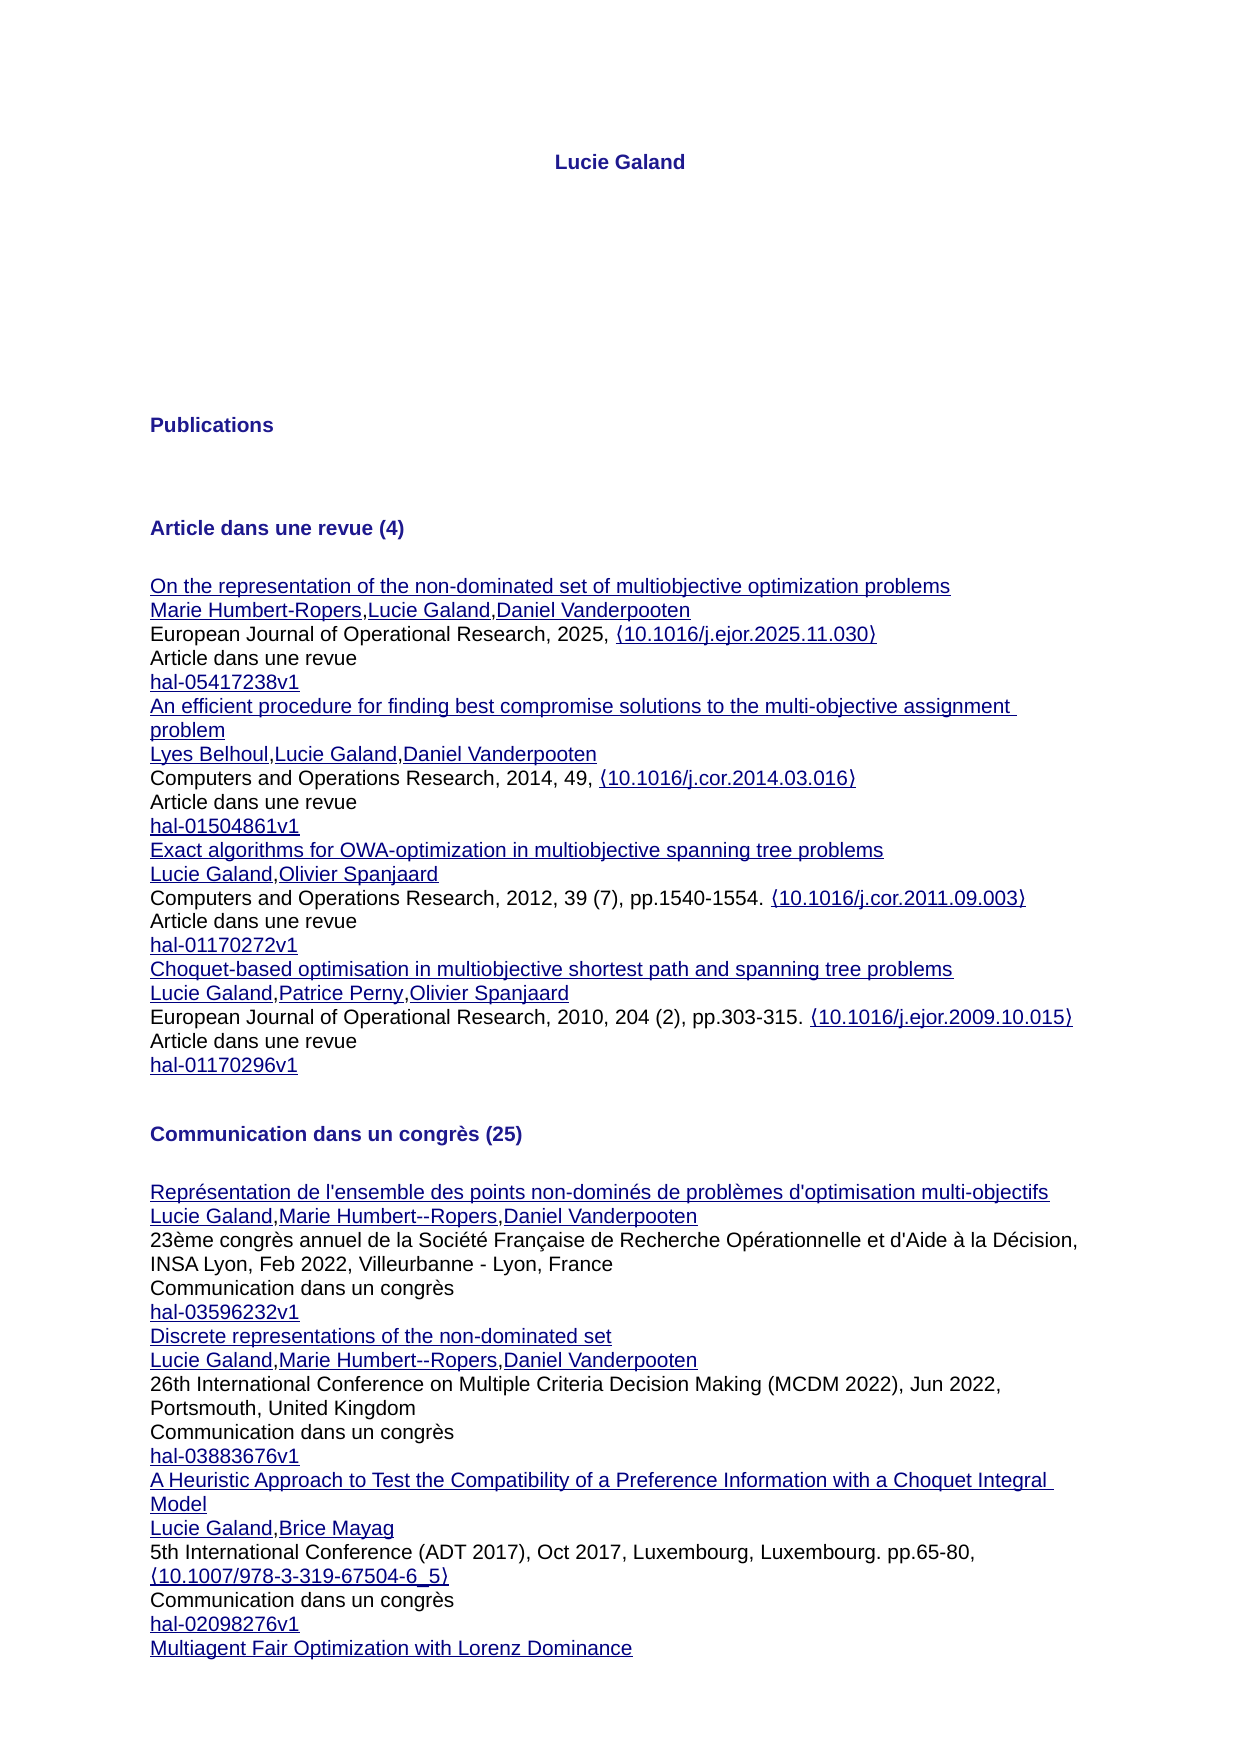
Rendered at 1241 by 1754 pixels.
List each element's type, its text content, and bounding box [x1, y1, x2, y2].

subtitle Lucie Galand [150, 150, 1090, 174]
table_cell An efficient procedure for finding best compromise solutions to the multi-objective assignment problem Lyes Belhoul,Lucie Galand,Daniel Vanderpooten Computers and Operations Research, 2014, 49, ⟨10.1016/j.cor.2014.03.016⟩ Article dans une revue hal-01504861v1 [150, 694, 1090, 837]
table_cell A Heuristic Approach to Test the Compatibility of a Preference Information with a Choquet Integral Model Lucie Galand,Brice Mayag 5th International Conference (ADT 2017), Oct 2017, Luxembourg, Luxembourg. pp.65-80, ⟨10.1007/978-3-319-67504-6_5⟩ Communication dans un congrès hal-02098276v1 [150, 1468, 1090, 1635]
table_cell Discrete representations of the non-dominated set Lucie Galand,Marie Humbert--Ropers,Daniel Vanderpooten 26th International Conference on Multiple Criteria Decision Making (MCDM 2022), Jun 2022, Portsmouth, United Kingdom Communication dans un congrès hal-03883676v1 [150, 1324, 1090, 1468]
table_cell Choquet-based optimisation in multiobjective shortest path and spanning tree problems Lucie Galand,Patrice Perny,Olivier Spanjaard European Journal of Operational Research, 2010, 204 (2), pp.303-315. ⟨10.1016/j.ejor.2009.10.015⟩ Article dans une revue hal-01170296v1 [150, 957, 1090, 1077]
table_cell Multiagent Fair Optimization with Lorenz Dominance [150, 1635, 1090, 1659]
subtitle Communication dans un congrès (25) [150, 1122, 1090, 1146]
subtitle Publications [150, 412, 1090, 436]
table_cell Exact algorithms for OWA-optimization in multiobjective spanning tree problems Lucie Galand,Olivier Spanjaard Computers and Operations Research, 2012, 39 (7), pp.1540-1554. ⟨10.1016/j.cor.2011.09.003⟩ Article dans une revue hal-01170272v1 [150, 838, 1090, 957]
table_header On the representation of the non-dominated set of multiobjective optimization problems Marie Humbert-Ropers,Lucie Galand,Daniel Vanderpooten European Journal of Operational Research, 2025, ⟨10.1016/j.ejor.2025.11.030⟩ Article dans une revue hal-05417238v1 [150, 574, 1090, 694]
subtitle Article dans une revue (4) [150, 516, 1090, 539]
table_header Représentation de l'ensemble des points non-dominés de problèmes d'optimisation multi-objectifs Lucie Galand,Marie Humbert--Ropers,Daniel Vanderpooten 23ème congrès annuel de la Société Française de Recherche Opérationnelle et d'Aide à la Décision, INSA Lyon, Feb 2022, Villeurbanne - Lyon, France Communication dans un congrès hal-03596232v1 [150, 1180, 1090, 1324]
